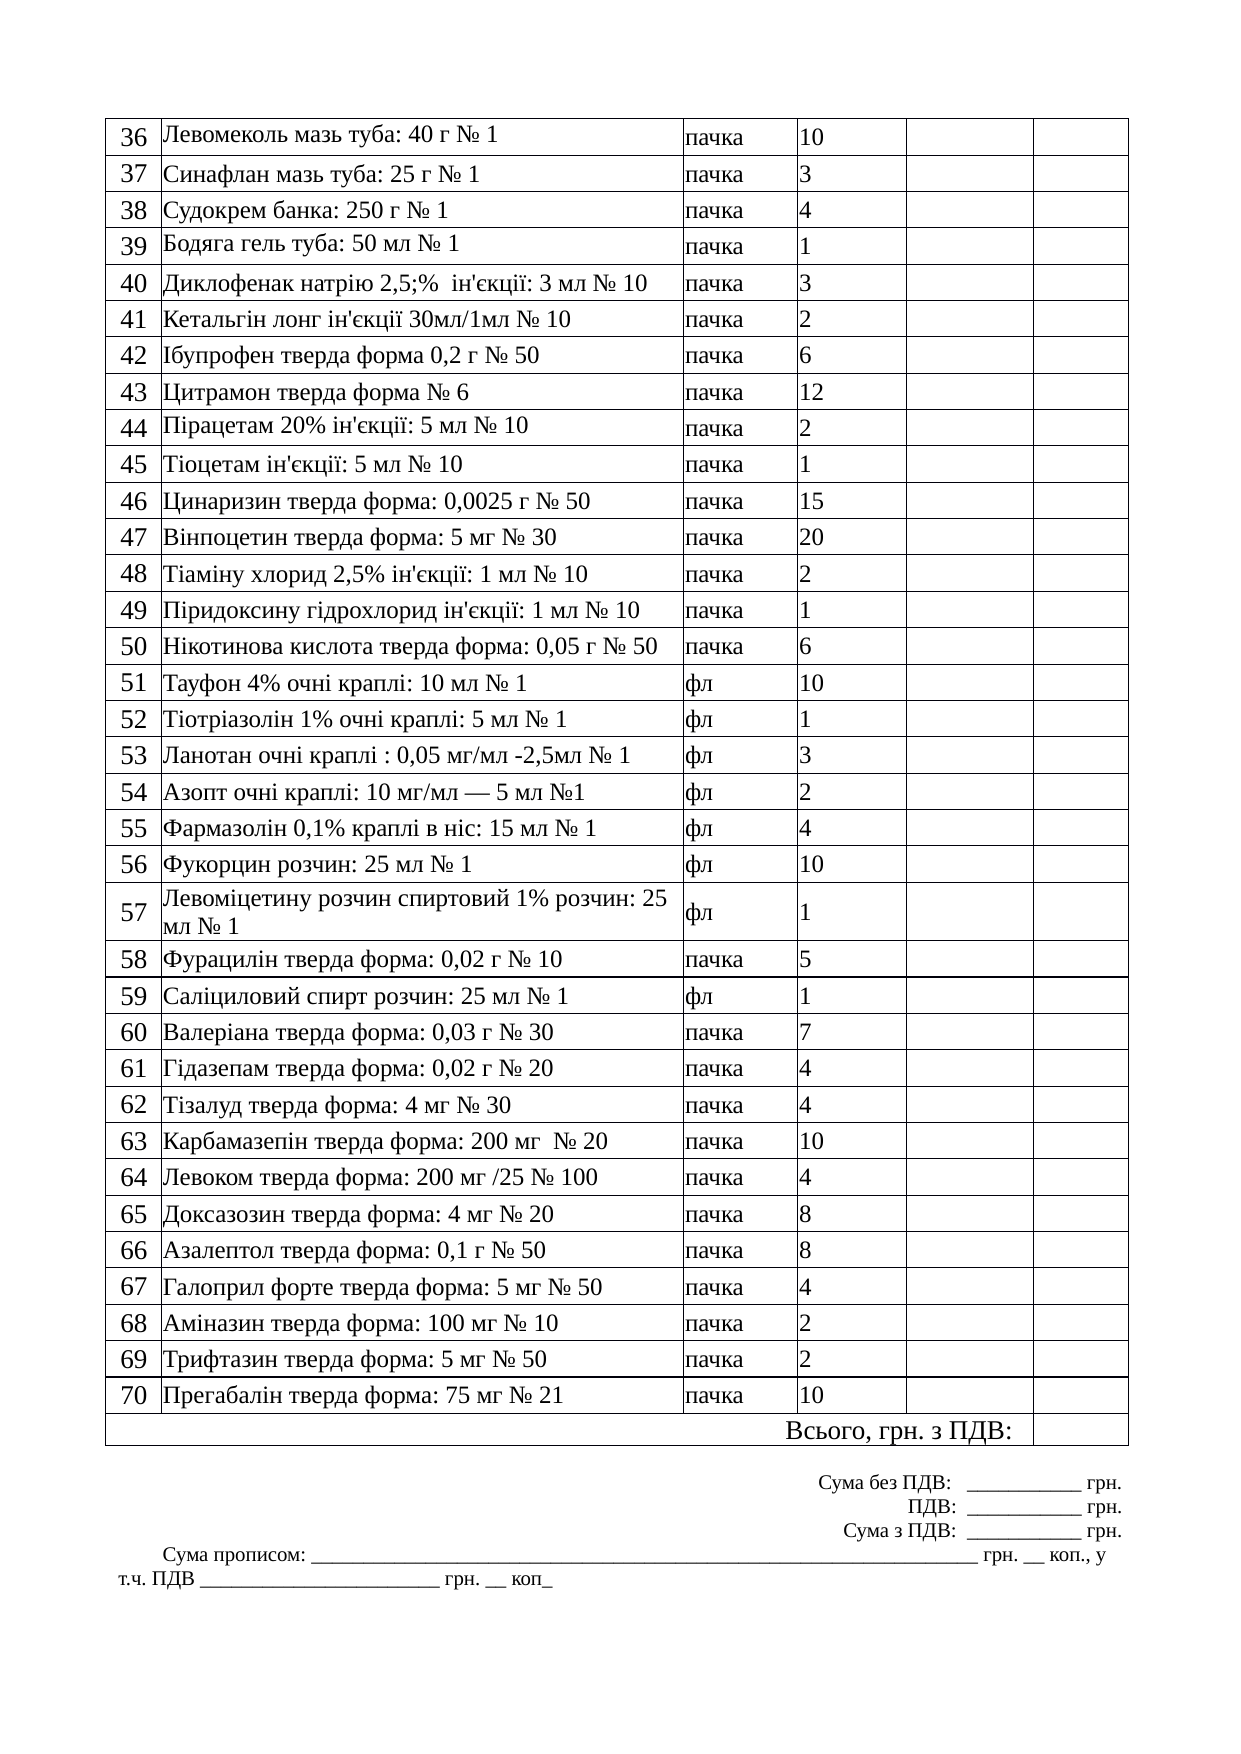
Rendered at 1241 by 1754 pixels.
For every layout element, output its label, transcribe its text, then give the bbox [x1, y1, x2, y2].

table_cell 1 [798, 446, 906, 482]
table_cell 47 [106, 519, 161, 554]
table_cell фл [684, 883, 797, 940]
table_cell [1034, 665, 1128, 700]
table_cell [907, 555, 1033, 591]
table_cell [1034, 156, 1128, 191]
table_cell [907, 941, 1033, 976]
table_cell 2 [798, 555, 906, 591]
table_cell [907, 883, 1033, 940]
table_cell [907, 1196, 1033, 1231]
table_cell [907, 1159, 1033, 1194]
table_cell 49 [106, 592, 161, 627]
table_cell 4 [798, 1087, 906, 1122]
table_cell пачка [684, 1159, 797, 1194]
table_cell [907, 978, 1033, 1013]
table_cell Галоприл форте тверда форма: 5 мг № 50 [162, 1268, 683, 1304]
table_cell [907, 156, 1033, 191]
table_cell [1034, 978, 1128, 1013]
table_cell Фукорцин розчин: 25 мл № 1 [162, 846, 683, 882]
table_cell пачка [684, 1123, 797, 1158]
table_cell 10 [798, 846, 906, 882]
table_cell Левомеколь мазь туба: 40 г № 1 [162, 119, 683, 154]
table_cell Тіотріазолін 1% очні краплі: 5 мл № 1 [162, 701, 683, 736]
table_cell [1034, 774, 1128, 809]
table_cell пачка [684, 446, 797, 482]
table_cell пачка [684, 1087, 797, 1122]
table_cell Цинаризин тверда форма: 0,0025 г № 50 [162, 483, 683, 518]
table_cell [1034, 1087, 1128, 1122]
table_cell 64 [106, 1159, 161, 1194]
table_cell [1034, 1268, 1128, 1304]
table_cell Піридоксину гідрохлорид ін'єкції: 1 мл № 10 [162, 592, 683, 627]
table_cell [907, 1341, 1033, 1376]
table_cell пачка [684, 119, 797, 154]
table_cell [907, 1087, 1033, 1122]
table_cell [907, 265, 1033, 300]
table_cell 6 [798, 628, 906, 663]
table_cell Тауфон 4% очні краплі: 10 мл № 1 [162, 665, 683, 700]
table_cell [907, 774, 1033, 809]
table_cell Фармазолін 0,1% краплі в ніс: 15 мл № 1 [162, 810, 683, 845]
text ПДВ: ___________ грн. [118, 1494, 1122, 1518]
table_cell Азалептол тверда форма: 0,1 г № 50 [162, 1232, 683, 1267]
table_cell 43 [106, 374, 161, 409]
table_cell [1034, 228, 1128, 263]
table_cell [1034, 446, 1128, 482]
table_cell пачка [684, 1014, 797, 1049]
table_cell фл [684, 665, 797, 700]
table_cell 2 [798, 1305, 906, 1340]
table_cell 42 [106, 337, 161, 373]
table_cell [907, 1050, 1033, 1086]
table_cell пачка [684, 265, 797, 300]
table_cell [1034, 301, 1128, 336]
table_cell 10 [798, 1123, 906, 1158]
table_cell пачка [684, 1268, 797, 1304]
table_cell [907, 192, 1033, 227]
table_cell 56 [106, 846, 161, 882]
table_cell Ібупрофен тверда форма 0,2 г № 50 [162, 337, 683, 373]
table_cell 69 [106, 1341, 161, 1376]
table_cell [1034, 592, 1128, 627]
table_cell [1034, 810, 1128, 845]
table_cell пачка [684, 555, 797, 591]
table_cell [907, 119, 1033, 154]
table_cell [907, 810, 1033, 845]
table_cell [907, 628, 1033, 663]
table_cell 59 [106, 978, 161, 1013]
table_cell Пірацетам 20% ін'єкції: 5 мл № 10 [162, 410, 683, 445]
table_cell 50 [106, 628, 161, 663]
table_cell [907, 1305, 1033, 1340]
table_cell [1034, 337, 1128, 373]
table_cell 38 [106, 192, 161, 227]
table_cell [907, 1268, 1033, 1304]
table_cell фл [684, 701, 797, 736]
table_cell [907, 519, 1033, 554]
table_cell пачка [684, 1341, 797, 1376]
table_cell 37 [106, 156, 161, 191]
table_cell 63 [106, 1123, 161, 1158]
table_cell пачка [684, 628, 797, 663]
table_cell 1 [798, 592, 906, 627]
table_cell 36 [106, 119, 161, 154]
table_cell 2 [798, 774, 906, 809]
table_cell 2 [798, 1341, 906, 1376]
table_cell 48 [106, 555, 161, 591]
table_cell Прегабалін тверда форма: 75 мг № 21 [162, 1378, 683, 1413]
table_cell фл [684, 978, 797, 1013]
table_cell пачка [684, 192, 797, 227]
table_cell 62 [106, 1087, 161, 1122]
table_cell 40 [106, 265, 161, 300]
table_cell 44 [106, 410, 161, 445]
table_cell 4 [798, 1159, 906, 1194]
table_cell Левоміцетину розчин спиртовий 1% розчин: 25 мл № 1 [162, 883, 683, 940]
table_cell [1034, 1305, 1128, 1340]
table_cell [1034, 941, 1128, 976]
table_cell 4 [798, 810, 906, 845]
table_cell Доксазозин тверда форма: 4 мг № 20 [162, 1196, 683, 1231]
table_cell Синафлан мазь туба: 25 г № 1 [162, 156, 683, 191]
table_cell пачка [684, 1378, 797, 1413]
table_cell 65 [106, 1196, 161, 1231]
table_cell пачка [684, 374, 797, 409]
table_cell Трифтазин тверда форма: 5 мг № 50 [162, 1341, 683, 1376]
table_cell [907, 228, 1033, 263]
table_cell [1034, 1123, 1128, 1158]
table_cell [1034, 1378, 1128, 1413]
table_cell 2 [798, 301, 906, 336]
table_cell 3 [798, 265, 906, 300]
table_cell [907, 374, 1033, 409]
table_cell 20 [798, 519, 906, 554]
table_cell Саліциловий спирт розчин: 25 мл № 1 [162, 978, 683, 1013]
table_cell [1034, 119, 1128, 154]
table_cell 1 [798, 883, 906, 940]
table_cell [907, 410, 1033, 445]
table_cell 10 [798, 665, 906, 700]
table_cell Кетальгін лонг ін'єкції 30мл/1мл № 10 [162, 301, 683, 336]
table_cell Фурацилін тверда форма: 0,02 г № 10 [162, 941, 683, 976]
table_cell Тіоцетам ін'єкції: 5 мл № 10 [162, 446, 683, 482]
table_cell пачка [684, 483, 797, 518]
table_cell [1034, 519, 1128, 554]
table_cell 51 [106, 665, 161, 700]
table_cell [907, 483, 1033, 518]
table_cell [907, 737, 1033, 772]
table_cell [907, 337, 1033, 373]
table_cell фл [684, 774, 797, 809]
table_cell [907, 1378, 1033, 1413]
table_cell Диклофенак натрію 2,5;% ін'єкції: 3 мл № 10 [162, 265, 683, 300]
table_cell [1034, 410, 1128, 445]
table_cell Ланотан очні краплі : 0,05 мг/мл -2,5мл № 1 [162, 737, 683, 772]
table_cell 1 [798, 978, 906, 1013]
table_cell 10 [798, 1378, 906, 1413]
table_cell 5 [798, 941, 906, 976]
table_cell 4 [798, 1268, 906, 1304]
table_cell [1034, 483, 1128, 518]
table_cell [1034, 374, 1128, 409]
table_cell Азопт очні краплі: 10 мг/мл — 5 мл №1 [162, 774, 683, 809]
text Сума з ПДВ: ___________ грн. [118, 1518, 1122, 1542]
table_cell 45 [106, 446, 161, 482]
table_cell 6 [798, 337, 906, 373]
table_cell пачка [684, 410, 797, 445]
table_cell фл [684, 846, 797, 882]
table_cell [1034, 265, 1128, 300]
table_cell [1034, 846, 1128, 882]
table_cell пачка [684, 156, 797, 191]
table_cell [907, 446, 1033, 482]
table_cell [1034, 1232, 1128, 1267]
table_cell Судокрем банка: 250 г № 1 [162, 192, 683, 227]
table_cell 4 [798, 1050, 906, 1086]
table_cell 3 [798, 737, 906, 772]
table_cell [1034, 1414, 1128, 1445]
table_cell [907, 1014, 1033, 1049]
table_cell пачка [684, 1050, 797, 1086]
table_cell Карбамазепін тверда форма: 200 мг № 20 [162, 1123, 683, 1158]
table_cell 10 [798, 119, 906, 154]
table_cell [1034, 628, 1128, 663]
table_cell Бодяга гель туба: 50 мл № 1 [162, 228, 683, 263]
table_cell Тізалуд тверда форма: 4 мг № 30 [162, 1087, 683, 1122]
table_cell [1034, 555, 1128, 591]
table_cell пачка [684, 1305, 797, 1340]
table_cell 12 [798, 374, 906, 409]
table_cell 46 [106, 483, 161, 518]
table_cell 4 [798, 192, 906, 227]
table_cell пачка [684, 941, 797, 976]
table_cell 8 [798, 1196, 906, 1231]
table_cell 57 [106, 883, 161, 940]
table_cell [907, 665, 1033, 700]
table_cell пачка [684, 228, 797, 263]
table_cell 41 [106, 301, 161, 336]
table_cell Вінпоцетин тверда форма: 5 мг № 30 [162, 519, 683, 554]
table_cell 68 [106, 1305, 161, 1340]
table_cell [1034, 701, 1128, 736]
table_cell Всього, грн. з ПДВ: [106, 1414, 1033, 1445]
table_cell 53 [106, 737, 161, 772]
table_cell 70 [106, 1378, 161, 1413]
table_cell Тіаміну хлорид 2,5% ін'єкції: 1 мл № 10 [162, 555, 683, 591]
table_cell фл [684, 737, 797, 772]
table_cell Гідазепам тверда форма: 0,02 г № 20 [162, 1050, 683, 1086]
table_cell 54 [106, 774, 161, 809]
text Сума без ПДВ: ___________ грн. [118, 1470, 1122, 1494]
table_cell пачка [684, 592, 797, 627]
table_cell [1034, 1196, 1128, 1231]
table_cell 39 [106, 228, 161, 263]
table_cell 55 [106, 810, 161, 845]
table_cell пачка [684, 1196, 797, 1231]
table_cell 1 [798, 228, 906, 263]
table_cell [1034, 192, 1128, 227]
table_cell [1034, 883, 1128, 940]
table_cell Цитрамон тверда форма № 6 [162, 374, 683, 409]
table_cell 3 [798, 156, 906, 191]
table_cell 7 [798, 1014, 906, 1049]
table_cell 66 [106, 1232, 161, 1267]
table_cell [907, 701, 1033, 736]
table_cell [1034, 1014, 1128, 1049]
table_cell [907, 592, 1033, 627]
table_cell 67 [106, 1268, 161, 1304]
table_cell 15 [798, 483, 906, 518]
table_cell [907, 846, 1033, 882]
table_cell 2 [798, 410, 906, 445]
table_cell пачка [684, 1232, 797, 1267]
table_cell 52 [106, 701, 161, 736]
table_cell пачка [684, 519, 797, 554]
table_cell Левоком тверда форма: 200 мг /25 № 100 [162, 1159, 683, 1194]
table_cell пачка [684, 301, 797, 336]
table_cell 60 [106, 1014, 161, 1049]
table_cell 58 [106, 941, 161, 976]
table_cell [907, 1123, 1033, 1158]
table_cell пачка [684, 337, 797, 373]
table_cell [1034, 1159, 1128, 1194]
table_cell Аміназин тверда форма: 100 мг № 10 [162, 1305, 683, 1340]
table_cell [907, 1232, 1033, 1267]
table_cell [1034, 1050, 1128, 1086]
table_cell [1034, 1341, 1128, 1376]
table_cell Валеріана тверда форма: 0,03 г № 30 [162, 1014, 683, 1049]
table_cell фл [684, 810, 797, 845]
table_cell 1 [798, 701, 906, 736]
table_cell 61 [106, 1050, 161, 1086]
table_cell [907, 301, 1033, 336]
table_cell Нікотинова кислота тверда форма: 0,05 г № 50 [162, 628, 683, 663]
table_cell [1034, 737, 1128, 772]
text Сума прописом: ________________________________________________________________ грн. __ коп., у т.ч. ПДВ _______________________ грн. __ коп_ [118, 1542, 1122, 1590]
table_cell 8 [798, 1232, 906, 1267]
